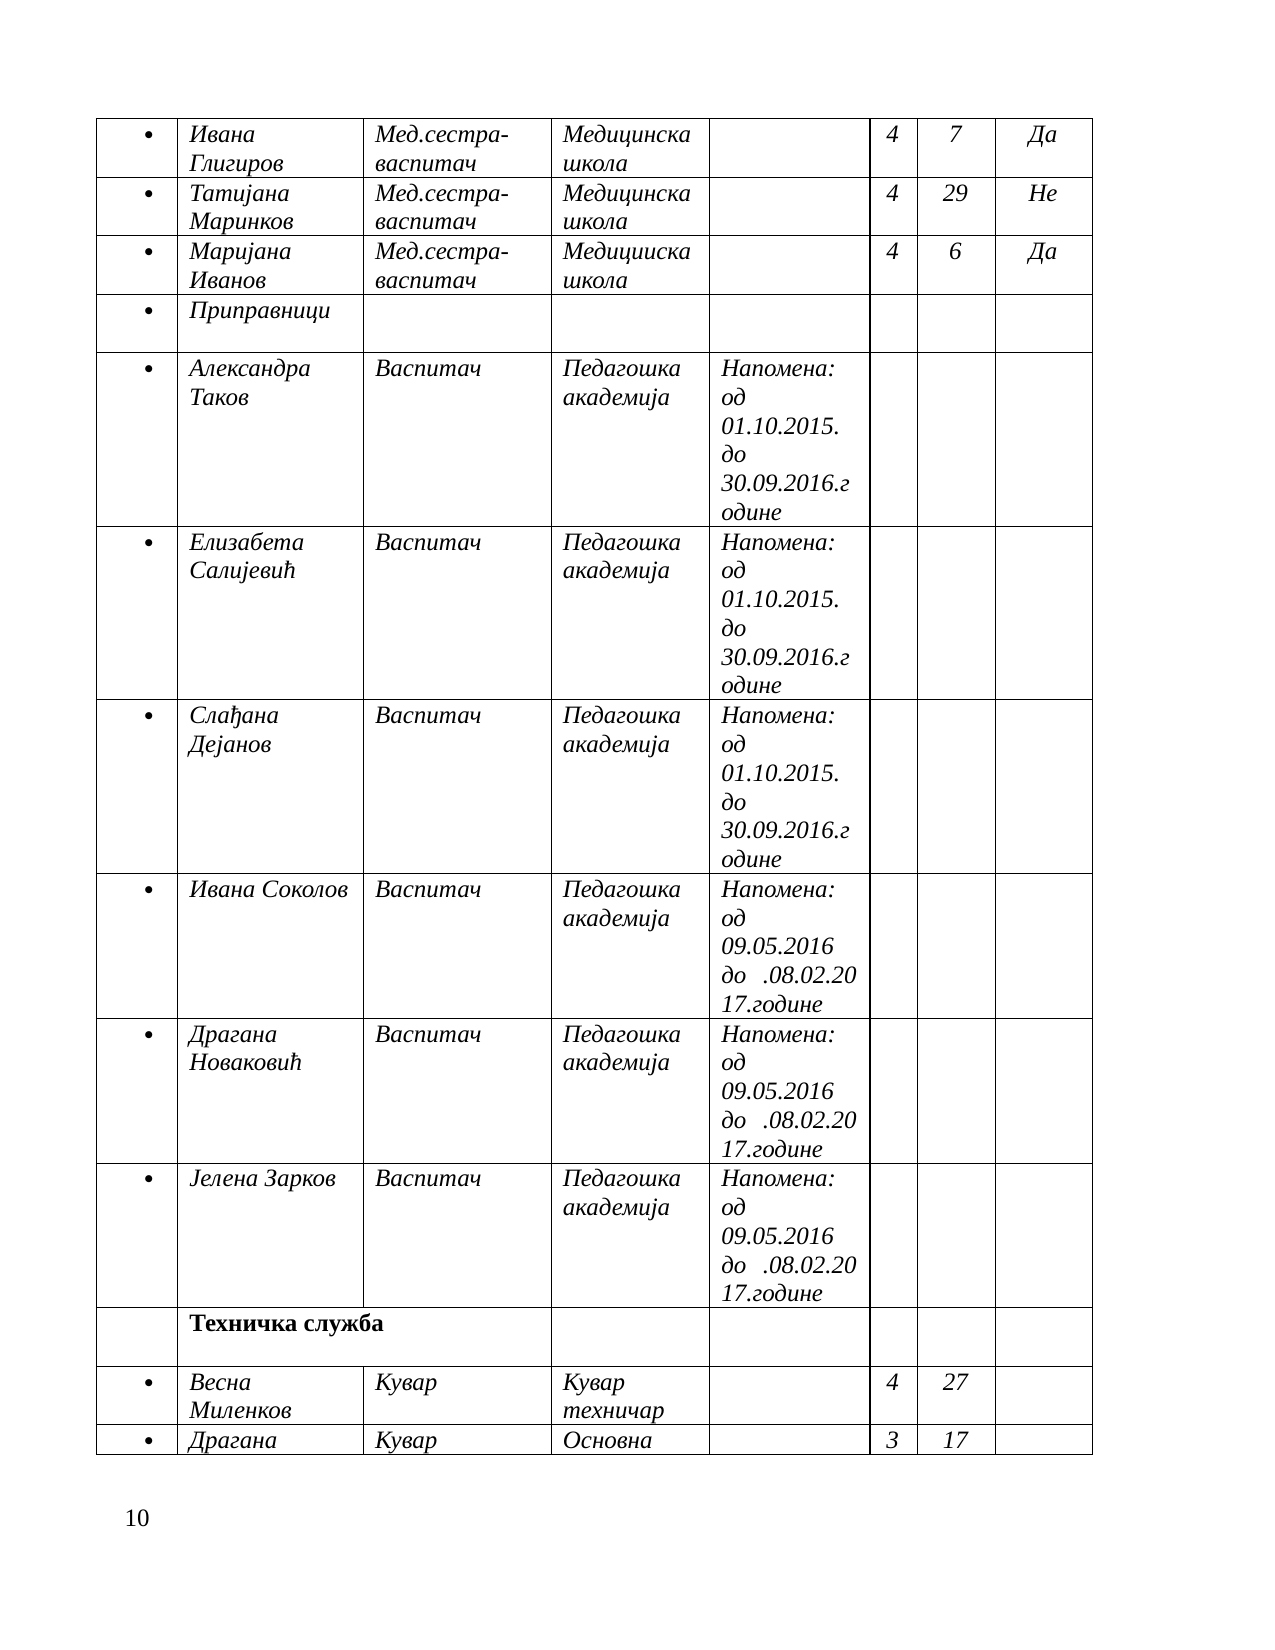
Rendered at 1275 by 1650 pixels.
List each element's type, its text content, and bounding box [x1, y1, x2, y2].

table_cell Педагошка академија [552, 1164, 709, 1307]
table_cell Напомена: од 09.05.2016 до .08.02.2017.године [710, 1164, 869, 1307]
table_cell Весна Миленков [178, 1367, 363, 1424]
table_cell [710, 236, 869, 294]
table_cell [918, 295, 995, 352]
table_cell [710, 1425, 869, 1454]
table_cell [710, 295, 869, 352]
table_cell [996, 1164, 1092, 1307]
table_cell Јелена Зарков [178, 1164, 363, 1307]
table_cell [871, 874, 917, 1018]
table_cell [871, 353, 917, 526]
table_cell Мед.сестра-васпитач [364, 236, 551, 294]
table_cell [97, 236, 177, 294]
table_cell Напомена: од 01.10.2015. до 30.09.2016.године [710, 700, 869, 873]
table_cell [918, 1019, 995, 1162]
table_cell [996, 1367, 1092, 1424]
table_cell Медицииска школа [552, 236, 709, 294]
table_cell Татијана Маринков [178, 178, 363, 235]
table_cell [710, 1367, 869, 1424]
table_cell Елизабета Салијевић [178, 527, 363, 699]
table_cell Напомена: од 09.05.2016 до .08.02.2017.године [710, 1019, 869, 1162]
table_cell [918, 874, 995, 1018]
table_cell [710, 178, 869, 235]
table_cell [871, 700, 917, 873]
table_cell Кувар техничар [552, 1367, 709, 1424]
table_cell Мед.сестра-васпитач [364, 178, 551, 235]
table_cell Васпитач [364, 1164, 551, 1307]
table_cell Напомена: од 09.05.2016 до .08.02.2017.године [710, 874, 869, 1018]
table_cell [871, 1019, 917, 1162]
table_cell [97, 700, 177, 873]
table_cell Не [996, 178, 1092, 235]
table_cell Напомена: од 01.10.2015. до 30.09.2016.године [710, 353, 869, 526]
table_cell [97, 353, 177, 526]
table_cell [996, 700, 1092, 873]
table_cell Васпитач [364, 353, 551, 526]
table_cell Медицинска школа [552, 178, 709, 235]
table_cell 4 [871, 178, 917, 235]
table_cell Медицинска школа [552, 119, 709, 177]
table_cell 4 [871, 119, 917, 177]
table_cell Кувар [364, 1425, 551, 1454]
table_cell [97, 527, 177, 699]
table_cell [871, 1164, 917, 1307]
table_cell [918, 700, 995, 873]
table_cell [97, 1164, 177, 1307]
table_cell 4 [871, 236, 917, 294]
table_cell Васпитач [364, 874, 551, 1018]
table_cell [918, 527, 995, 699]
table_cell Да [996, 119, 1092, 177]
table_cell [552, 1308, 709, 1366]
table_cell Васпитач [364, 527, 551, 699]
table_cell [996, 353, 1092, 526]
table_cell Педагошка академија [552, 700, 709, 873]
table_cell [97, 1019, 177, 1162]
table_cell Ивана Глигиров [178, 119, 363, 177]
table_cell Слађана Дејанов [178, 700, 363, 873]
table_cell Педагошка академија [552, 1019, 709, 1162]
table_cell [918, 353, 995, 526]
table_cell [871, 527, 917, 699]
table_cell Ивана Соколов [178, 874, 363, 1018]
table_cell Основна [552, 1425, 709, 1454]
table_cell 17 [918, 1425, 995, 1454]
table_cell Мед.сестра-васпитач [364, 119, 551, 177]
table_cell Драгана [178, 1425, 363, 1454]
table_cell [97, 295, 177, 352]
table_cell Кувар [364, 1367, 551, 1424]
table_cell Да [996, 236, 1092, 294]
table_cell [918, 1164, 995, 1307]
table_cell 4 [871, 1367, 917, 1424]
table_cell Педагошка академија [552, 527, 709, 699]
table_cell [97, 119, 177, 177]
table_cell [710, 119, 869, 177]
table_cell Васпитач [364, 1019, 551, 1162]
table_cell [97, 874, 177, 1018]
table_cell Александра Таков [178, 353, 363, 526]
table_cell [97, 1425, 177, 1454]
table_cell [552, 295, 709, 352]
table_cell [996, 1308, 1092, 1366]
table_cell Педагошка академија [552, 874, 709, 1018]
table_cell Напомена: од 01.10.2015. до 30.09.2016.године [710, 527, 869, 699]
table_cell [996, 1425, 1092, 1454]
table_cell [97, 1308, 177, 1366]
table_cell 27 [918, 1367, 995, 1424]
table_cell Техничка служба [178, 1308, 551, 1366]
table_cell [996, 527, 1092, 699]
table_cell [97, 1367, 177, 1424]
table_cell [97, 178, 177, 235]
table_cell 6 [918, 236, 995, 294]
table_cell Драгана Новаковић [178, 1019, 363, 1162]
table_cell Маријана Иванов [178, 236, 363, 294]
table_cell [996, 1019, 1092, 1162]
table_cell [871, 1308, 917, 1366]
table_cell Васпитач [364, 700, 551, 873]
table_cell [364, 295, 551, 352]
table_cell [710, 1308, 869, 1366]
table_cell Педагошка академија [552, 353, 709, 526]
table_cell [996, 295, 1092, 352]
table_cell 7 [918, 119, 995, 177]
table_cell [871, 295, 917, 352]
table_cell [996, 874, 1092, 1018]
table_cell Приправници [178, 295, 363, 352]
table_cell 3 [871, 1425, 917, 1454]
table_cell [918, 1308, 995, 1366]
table_cell 29 [918, 178, 995, 235]
